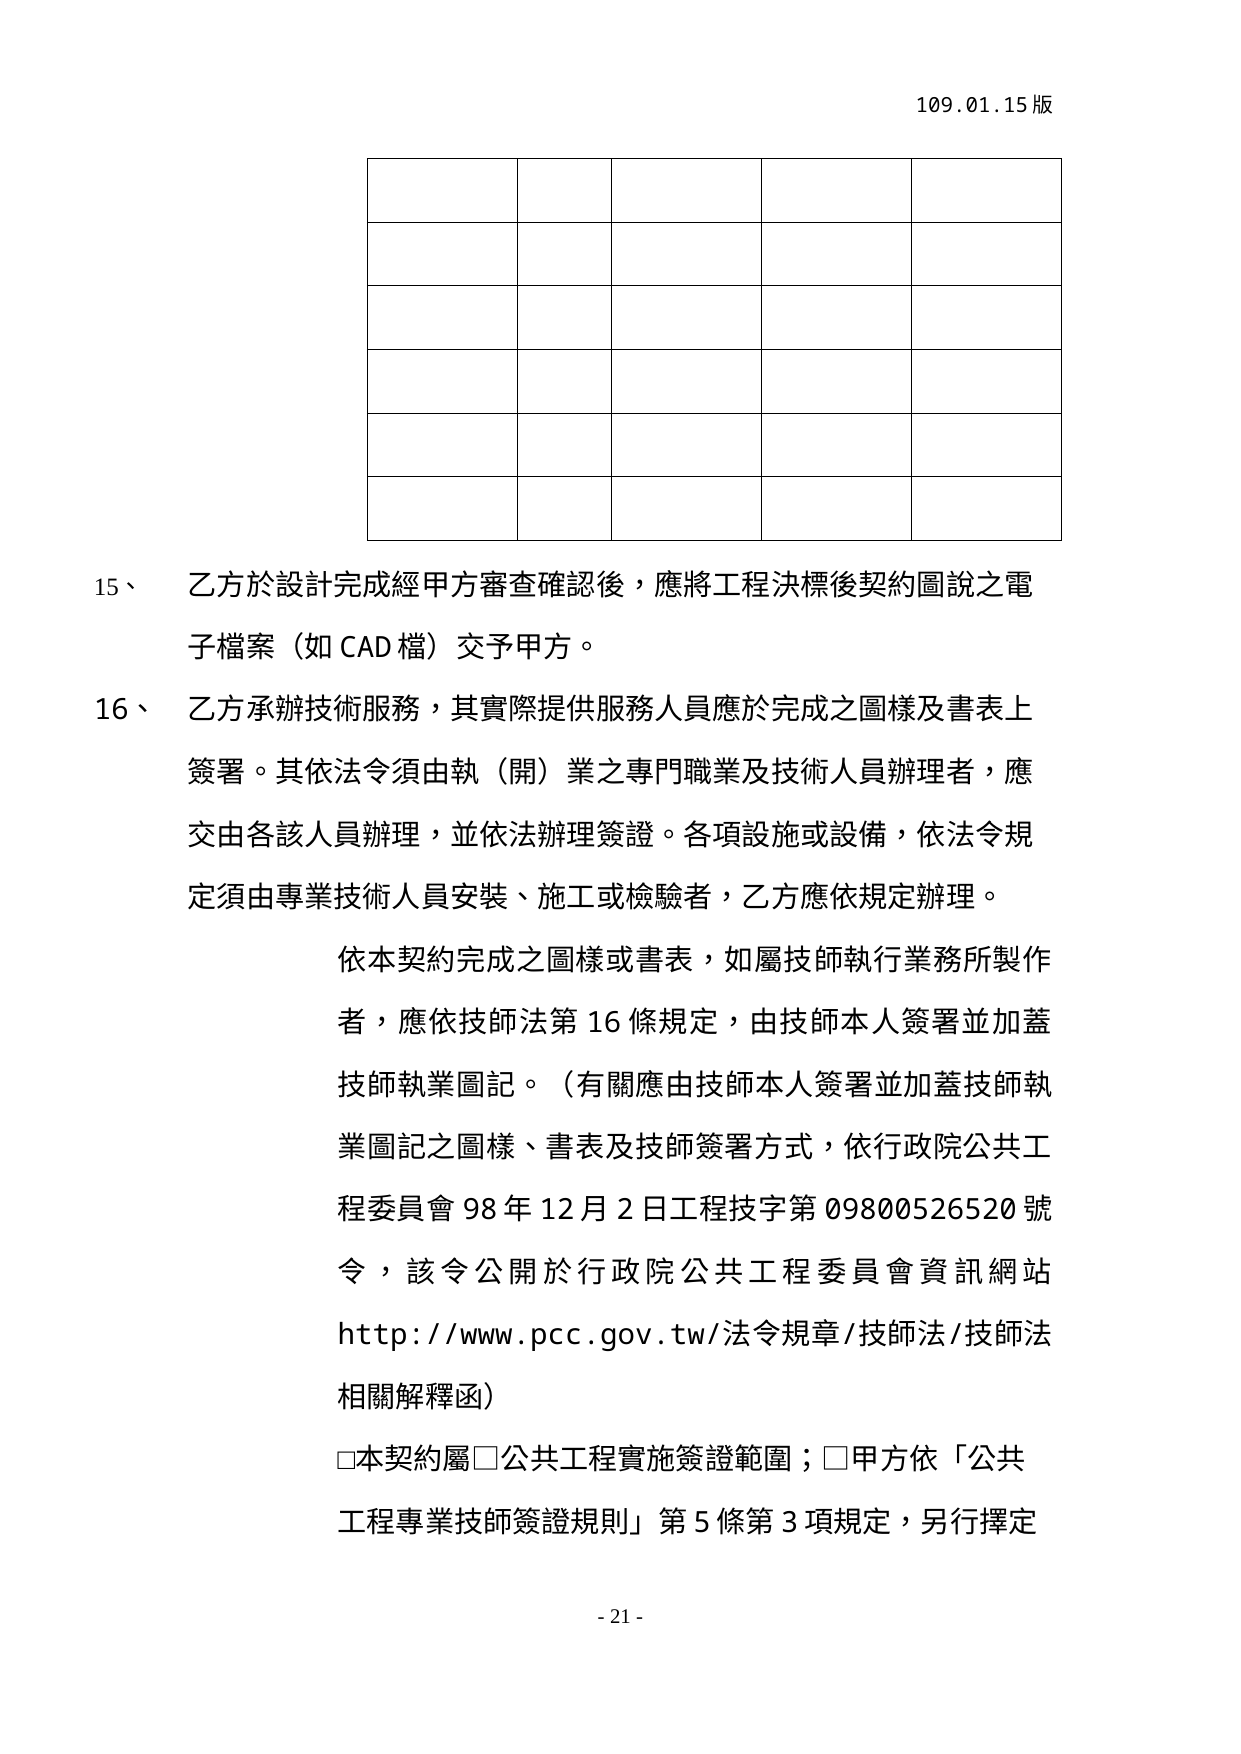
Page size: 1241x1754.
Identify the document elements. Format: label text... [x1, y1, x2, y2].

table_cell [912, 223, 1061, 285]
table_cell [518, 286, 611, 349]
table_cell [612, 477, 761, 539]
table_cell [368, 286, 517, 349]
table_cell [762, 350, 911, 412]
table_cell [368, 414, 517, 476]
table_cell [368, 159, 517, 222]
table_cell [612, 414, 761, 476]
table_cell [912, 286, 1061, 349]
table_cell [762, 286, 911, 349]
table_cell [912, 477, 1061, 539]
table_cell [762, 477, 911, 539]
table_cell [612, 350, 761, 412]
table_cell [518, 414, 611, 476]
table_cell [762, 414, 911, 476]
text 依本契約完成之圖樣或書表，如屬技師執行業務所製作者，應依技師法第16條規定，由技師本人簽署並加蓋技師執業圖記。（有關應由技師本人簽署並加蓋技師執業圖記之圖樣、書表及技師簽署方式，依行政院公共工程委員會98年12月2日工程技字第09800526520號令，該令公開於行政院公共工程委員會資訊網站http://www.pcc.gov.tw/法令規章/技師法/技師法相關解釋函） [337, 916, 1053, 1416]
text □本契約屬□公共工程實施簽證範圍；□甲方依「公共工程專業技師簽證規則」第5條第3項規定，另行擇定應實施簽證範圍： (由甲方於招標時載明)及項目： (由甲方於招標時載明)。其簽證應依下列規定辦理。 [337, 1416, 1053, 1541]
list 乙方於設計完成經甲方審查確認後，應將工程決標後契約圖說之電子檔案（如CAD檔）交予甲方。 [94, 541, 1053, 666]
table_cell [912, 350, 1061, 412]
table_cell [518, 477, 611, 539]
table_cell [518, 223, 611, 285]
table_cell [368, 223, 517, 285]
table_cell [912, 414, 1061, 476]
table_cell [518, 350, 611, 412]
table_cell [612, 223, 761, 285]
table_cell [368, 350, 517, 412]
table_cell [912, 159, 1061, 222]
table_cell [518, 159, 611, 222]
table_cell [612, 159, 761, 222]
table_cell [612, 286, 761, 349]
table_cell [368, 477, 517, 539]
list 乙方承辦技術服務，其實際提供服務人員應於完成之圖樣及書表上簽署。其依法令須由執（開）業之專門職業及技術人員辦理者，應交由各該人員辦理，並依法辦理簽證。各項設施或設備，依法令規定須由專業技術人員安裝、施工或檢驗者，乙方應依規定辦理。 [94, 666, 1053, 916]
table_cell [762, 223, 911, 285]
table_cell [762, 159, 911, 222]
